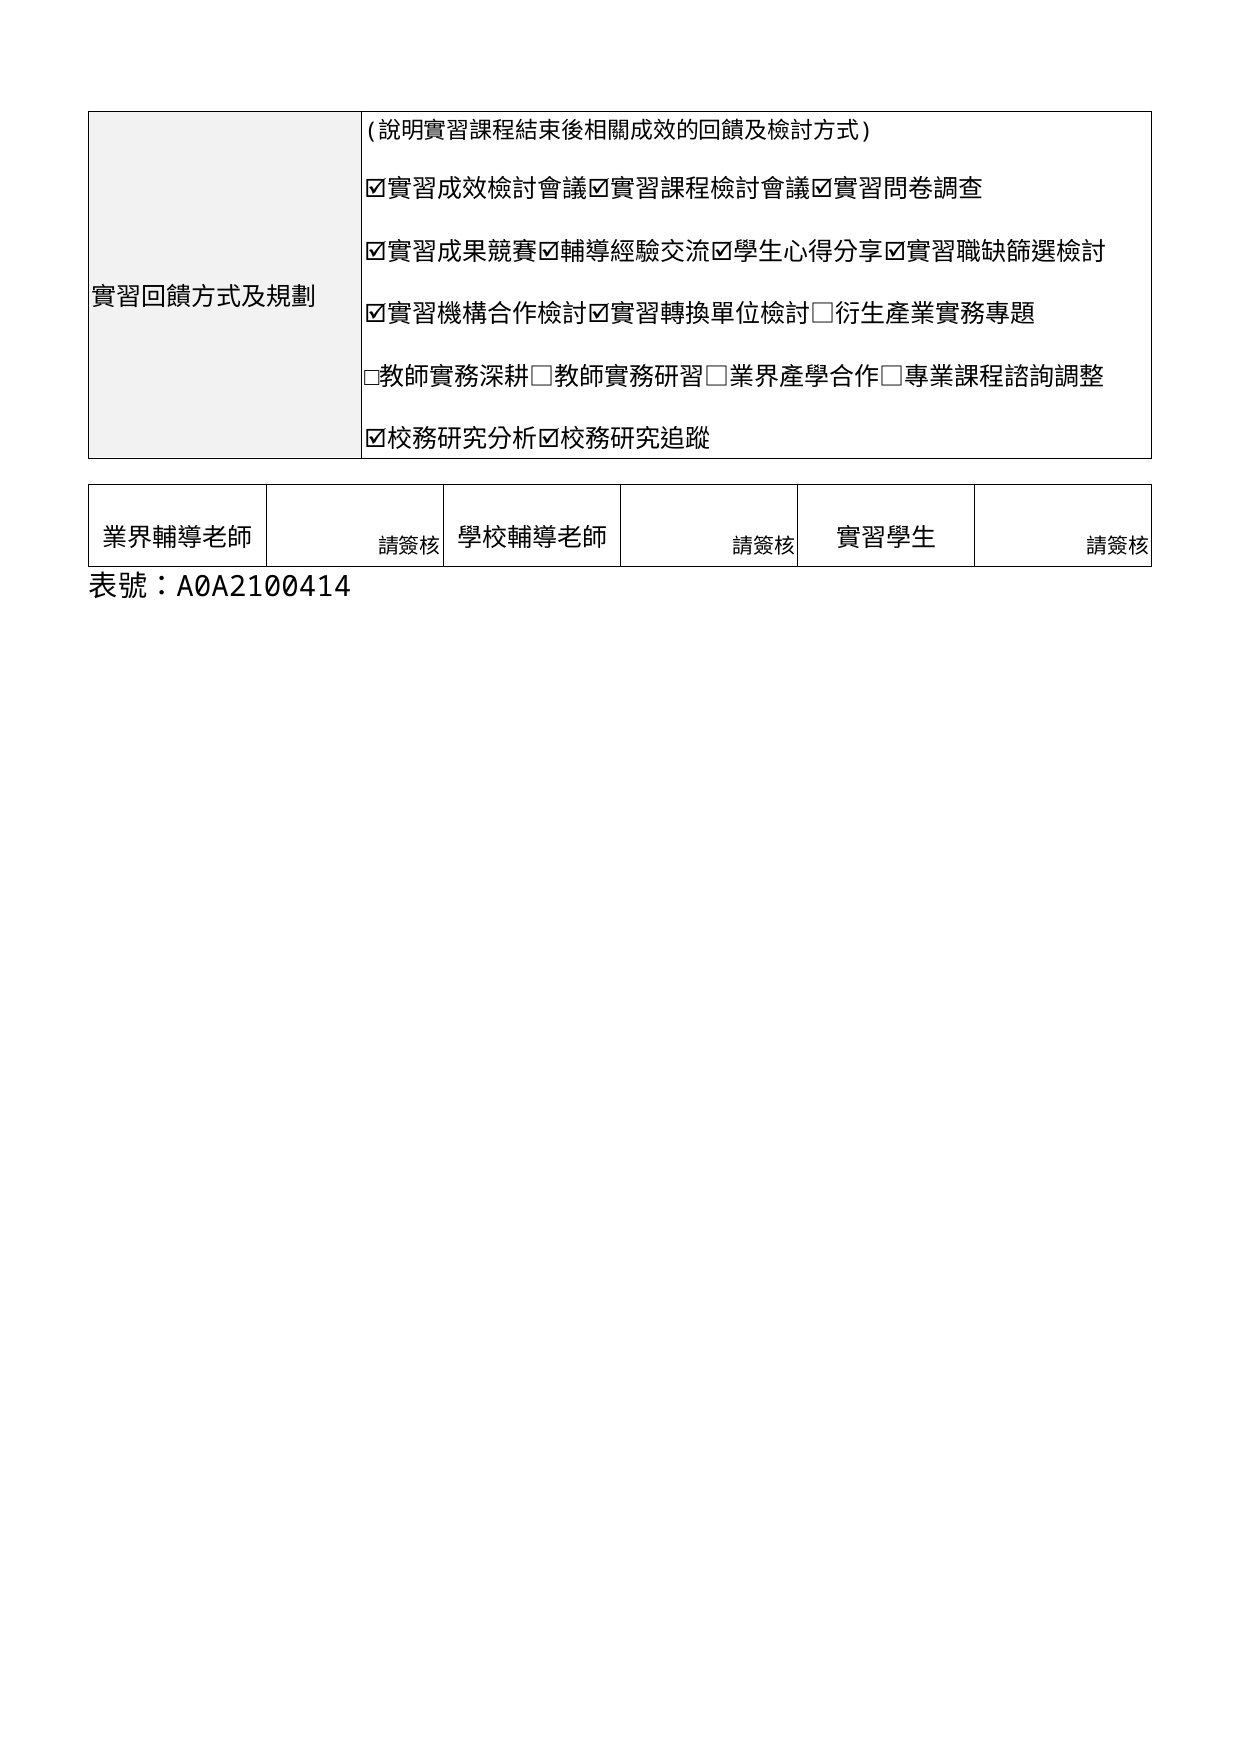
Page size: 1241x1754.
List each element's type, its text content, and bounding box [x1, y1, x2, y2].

table_header 請簽核 [621, 485, 797, 566]
text 表號：A0A2100414 [89, 567, 1152, 604]
table_header 實習學生 [798, 485, 974, 566]
table_header 業界輔導老師 [89, 485, 266, 566]
table_cell (說明實習課程結束後相關成效的回饋及檢討方式) 實習成效檢討會議實習課程檢討會議實習問卷調查 實習成果競賽輔導經驗交流學生心得分享實習職缺篩選檢討 實習機構合作檢討實習轉換單位檢討□衍生產業實務專題 □教師實務深耕□教師實務研習□業界產學合作□專業課程諮詢調整 校務研究分析校務研究追蹤 [362, 112, 1151, 457]
table_header 請簽核 [267, 485, 443, 566]
table_header 學校輔導老師 [444, 485, 620, 566]
table_cell 實習回饋方式及規劃 [89, 112, 361, 457]
table_header 請簽核 [975, 485, 1151, 566]
